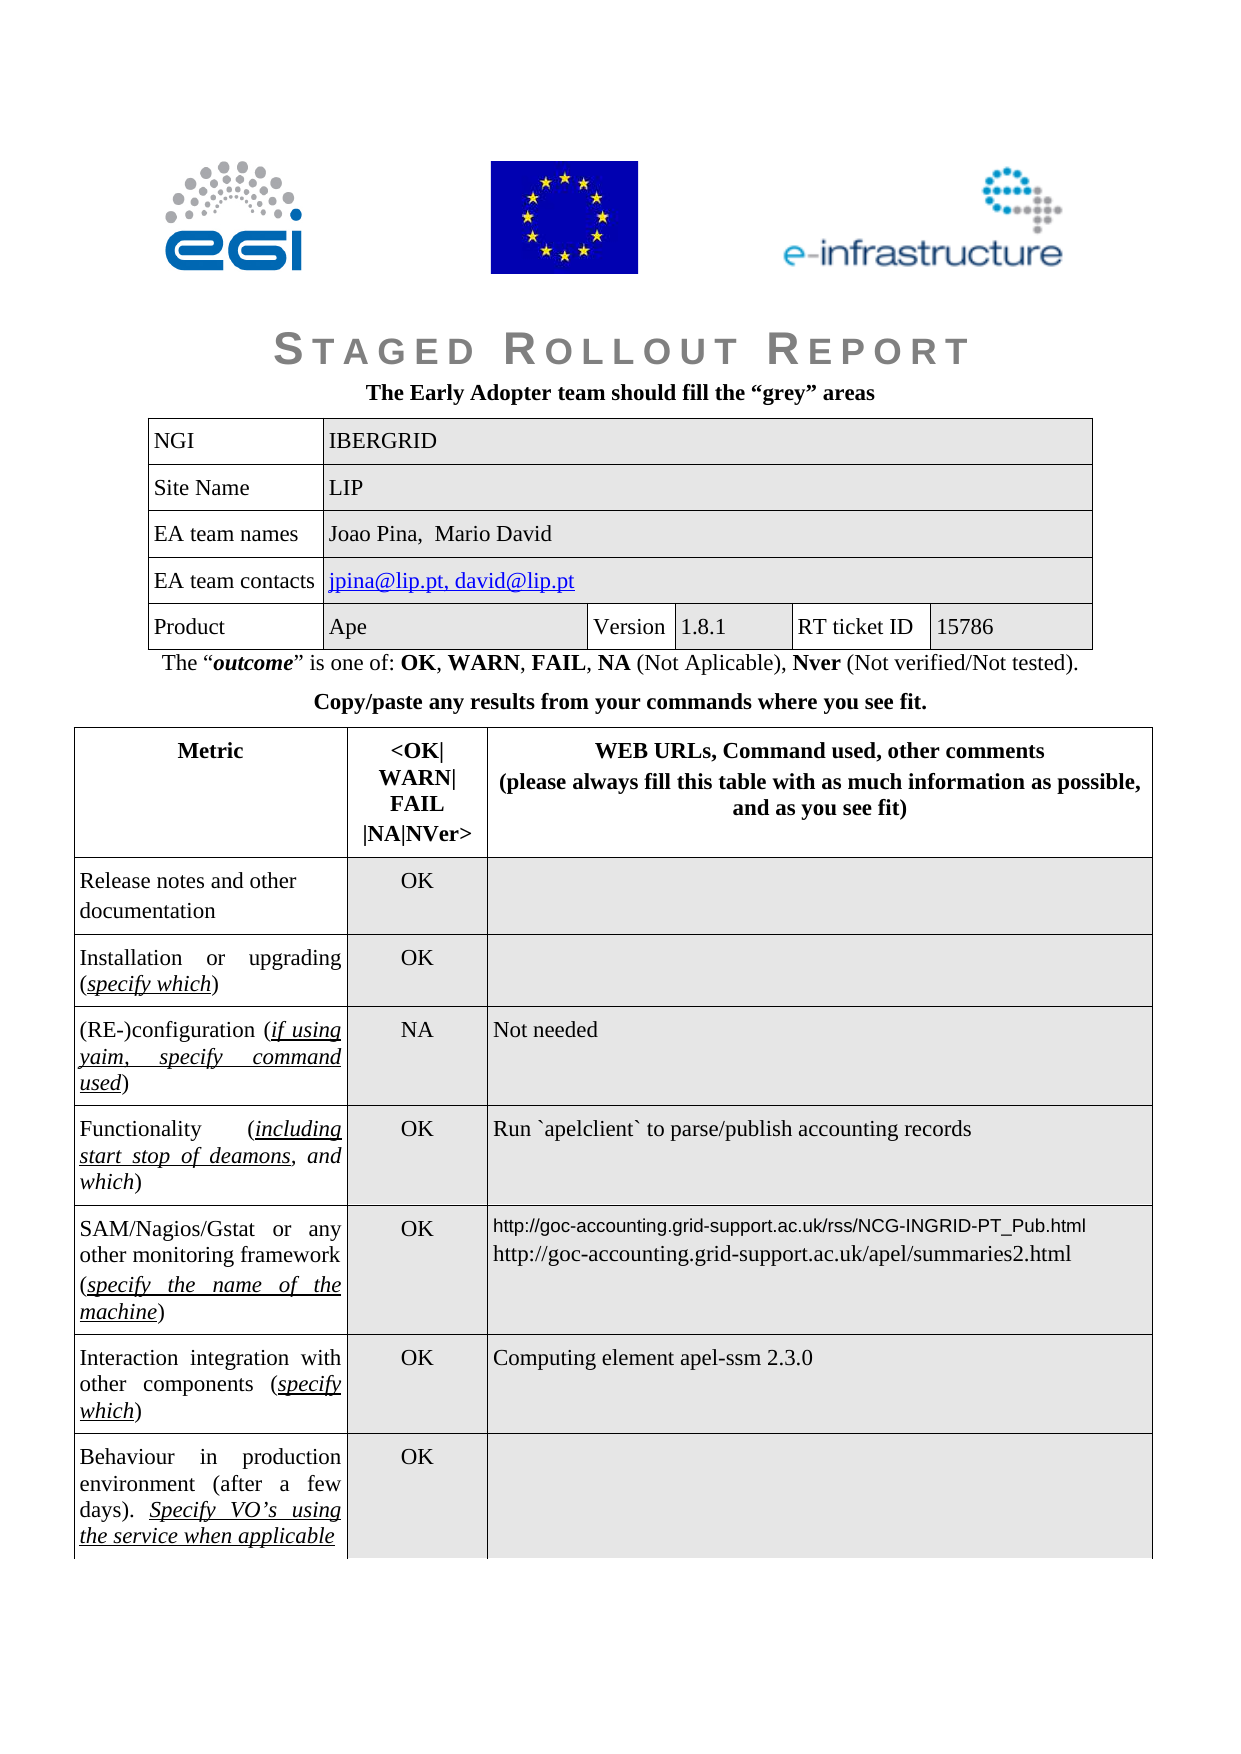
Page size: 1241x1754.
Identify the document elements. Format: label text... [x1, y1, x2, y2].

table_cell Joao Pina, Mario David [324, 511, 1092, 557]
table_cell OK [348, 1335, 487, 1433]
table_cell Release notes and other documentation [75, 858, 347, 934]
table_cell EA team names [149, 511, 323, 557]
table_header Metric [75, 728, 347, 857]
table_cell Behaviour in production environment (after a few days). Specify VO’s using the service when applicable [75, 1434, 347, 1558]
table_cell 1.8.1 [676, 604, 792, 649]
table_cell Site Name [149, 465, 323, 510]
table_cell RT ticket ID [793, 604, 930, 649]
table_cell OK [348, 1206, 487, 1334]
table_cell OK [348, 1434, 487, 1558]
table_cell (RE-)configuration (if using yaim, specify command used) [75, 1007, 347, 1105]
table_cell [488, 935, 1152, 1006]
title Staged Rollout Report [148, 322, 1092, 374]
picture [777, 161, 1070, 274]
text The Early Adopter team should fill the “grey” areas [148, 379, 1092, 405]
table_cell Functionality (including start stop of deamons, and which) [75, 1106, 347, 1204]
table_header <OK|WARN|FAIL |NA|NVer> [348, 728, 487, 857]
table_cell http://goc-accounting.grid-support.ac.uk/rss/NCG-INGRID-PT_Pub.html http://goc-accounting.grid-support.ac.uk/apel/summaries2.html [488, 1206, 1152, 1334]
text The “outcome” is one of: OK, WARN, FAIL, NA (Not Aplicable), Nver (Not verified/Not tested). [148, 650, 1092, 676]
table_cell Interaction integration with other components (specify which) [75, 1335, 347, 1433]
table_cell Product [149, 604, 323, 649]
table_cell Installation or upgrading (specify which) [75, 935, 347, 1006]
table_cell OK [348, 858, 487, 934]
table_cell SAM/Nagios/Gstat or any other monitoring framework (specify the name of the machine) [75, 1206, 347, 1334]
table_cell Computing element apel-ssm 2.3.0 [488, 1335, 1152, 1433]
table_cell Version [588, 604, 675, 649]
table_cell OK [348, 1106, 487, 1204]
table_cell 15786 [931, 604, 1092, 649]
table_cell LIP [324, 465, 1092, 510]
picture [490, 161, 639, 274]
table_header NGI [149, 419, 323, 464]
table_cell [488, 1434, 1152, 1558]
table_cell jpina@lip.pt, david@lip.pt [324, 558, 1092, 603]
table_cell Run `apelclient` to parse/publish accounting records [488, 1106, 1152, 1204]
table_cell Not needed [488, 1007, 1152, 1105]
table_cell OK [348, 935, 487, 1006]
text Copy/paste any results from your commands where you see fit. [148, 688, 1092, 715]
table_cell NA [348, 1007, 487, 1105]
table_cell Ape [324, 604, 587, 649]
table_cell [488, 858, 1152, 934]
table_header WEB URLs, Command used, other comments (please always fill this table with as much information as possible, and as you see fit) [488, 728, 1152, 857]
table_cell EA team contacts [149, 558, 323, 603]
picture [164, 161, 303, 272]
table_header IBERGRID [324, 419, 1092, 464]
